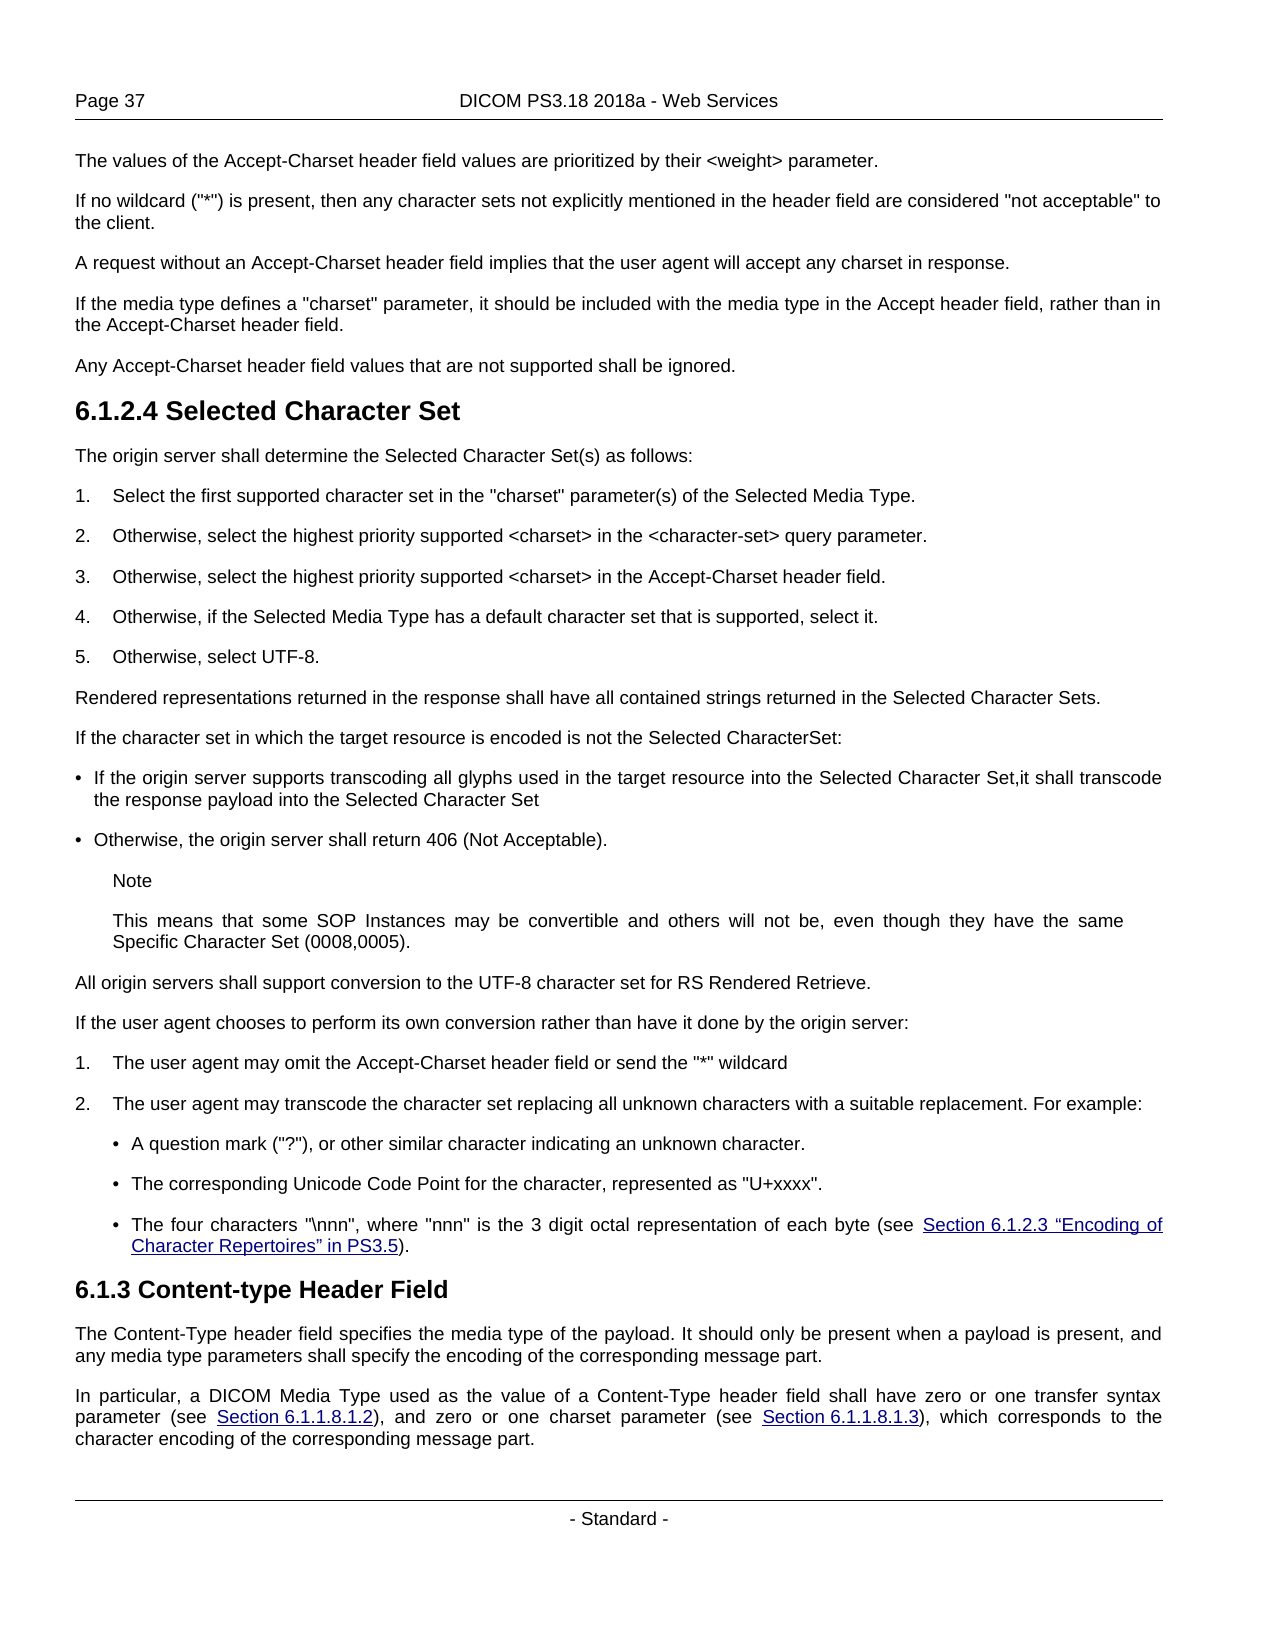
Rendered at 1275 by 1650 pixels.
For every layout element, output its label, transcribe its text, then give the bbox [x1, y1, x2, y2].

text If the media type defines a "charset" parameter, it should be included with the media type in the Accept header field, rather than in the Accept-Charset header field. [75, 292, 1162, 336]
list Otherwise, select the highest priority supported <charset> in the Accept-Charset header field. [75, 566, 1162, 587]
text The Content-Type header field specifies the media type of the payload. It should only be present when a payload is present, and any media type parameters shall specify the encoding of the corresponding message part. [75, 1323, 1162, 1366]
list Otherwise, select the highest priority supported <charset> in the <character-set> query parameter. [75, 525, 1162, 547]
text In particular, a DICOM Media Type used as the value of a Content-Type header field shall have zero or one transfer syntax parameter (see Section 6.1.1.8.1.2), and zero or one charset parameter (see Section 6.1.1.8.1.3), which corresponds to the character encoding of the corresponding message part. [75, 1385, 1162, 1449]
text This means that some SOP Instances may be convertible and others will not be, even though they have the same Specific Character Set (0008,0005). [112, 910, 1125, 953]
text The origin server shall determine the Selected Character Set(s) as follows: [75, 445, 1162, 466]
text 6.1.3 Content-type Header Field [75, 1275, 1162, 1304]
text If no wildcard ("*") is present, then any character sets not explicitly mentioned in the header field are considered "not acceptable" to the client. [75, 190, 1162, 233]
text Rendered representations returned in the response shall have all contained strings returned in the Selected Character Sets. [75, 687, 1162, 708]
text [75, 1468, 1162, 1490]
text 6.1.2.4 Selected Character Set [75, 395, 1162, 426]
list A question mark ("?"), or other similar character indicating an unknown character. [112, 1133, 1162, 1154]
text All origin servers shall support conversion to the UTF-8 character set for RS Rendered Retrieve. [75, 972, 1162, 993]
text If the user agent chooses to perform its own conversion rather than have it done by the origin server: [75, 1012, 1162, 1033]
text Any Accept-Charset header field values that are not supported shall be ignored. [75, 354, 1162, 376]
text The values of the Accept-Charset header field values are prioritized by their <weight> parameter. [75, 150, 1162, 172]
list The corresponding Unicode Code Point for the character, represented as "U+xxxx". [112, 1173, 1162, 1195]
text A request without an Accept-Charset header field implies that the user agent will accept any charset in response. [75, 252, 1162, 274]
list The user agent may transcode the character set replacing all unknown characters with a suitable replacement. For example: [75, 1092, 1162, 1114]
list Otherwise, if the Selected Media Type has a default character set that is supported, select it. [75, 606, 1162, 627]
list Otherwise, select UTF-8. [75, 646, 1162, 668]
list The four characters "\nnn", where "nnn" is the 3 digit octal representation of each byte (see Section 6.1.2.3 “Encoding of Character Repertoires” in PS3.5). [112, 1213, 1162, 1257]
list Select the first supported character set in the "charset" parameter(s) of the Selected Media Type. [75, 485, 1162, 507]
list The user agent may omit the Accept-Charset header field or send the "*" wildcard [75, 1052, 1162, 1074]
list Otherwise, the origin server shall return 406 (Not Acceptable). [75, 829, 1162, 851]
text Note [112, 869, 1125, 891]
text If the character set in which the target resource is encoded is not the Selected CharacterSet: [75, 727, 1162, 748]
list If the origin server supports transcoding all glyphs used in the target resource into the Selected Character Set,it shall transcode the response payload into the Selected Character Set [75, 767, 1162, 810]
